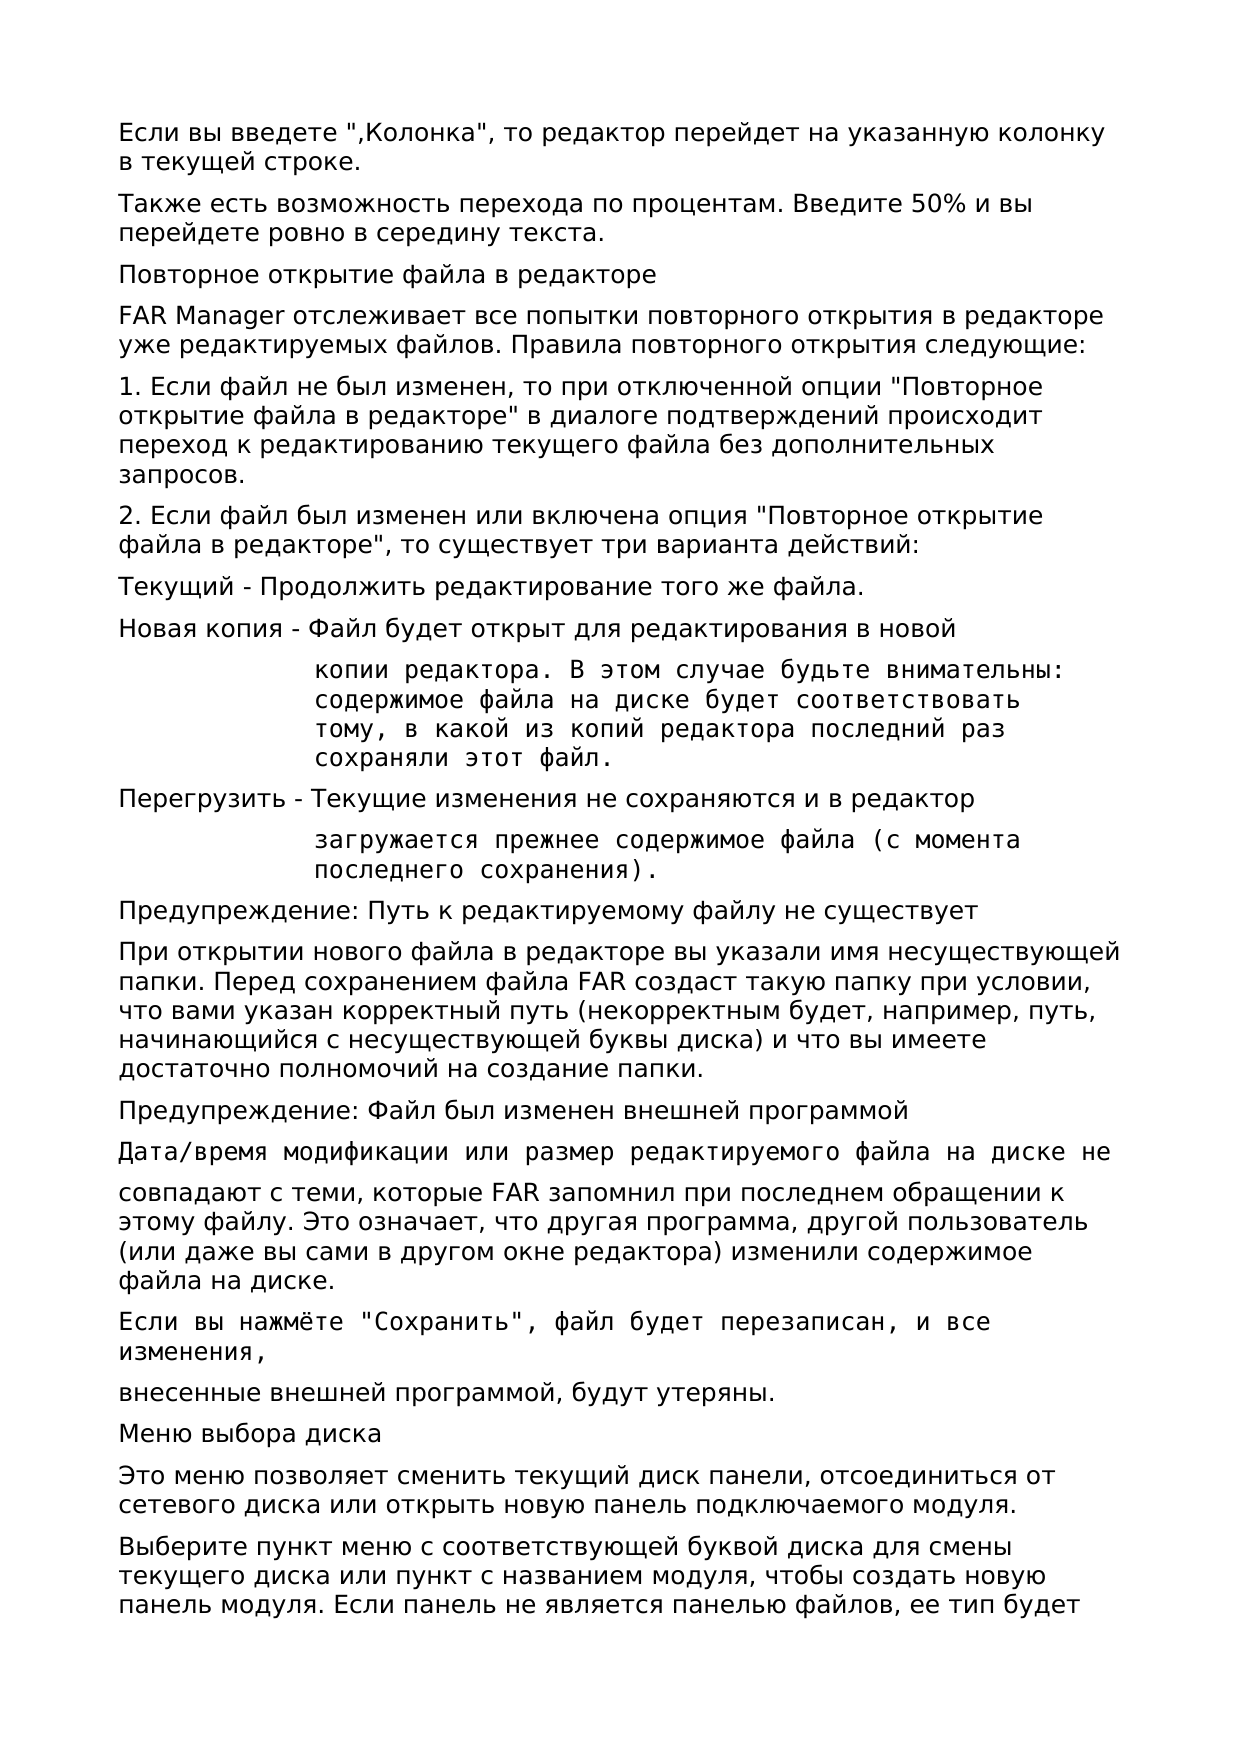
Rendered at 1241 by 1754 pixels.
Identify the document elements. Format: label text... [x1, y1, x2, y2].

text Также есть возможность перехода по процентам. Введите 50% и вы перейдете ровно в середину текста. [118, 189, 1122, 247]
text копии редактора. В этом случае будьте внимательны: содержимое файла на диске будет соответствовать тому, в какой из копий редактора последний раз сохраняли этот файл. [118, 656, 1122, 772]
text Предупреждение: Путь к редактируемому файлу не существует [118, 896, 1122, 925]
text Дата/время модификации или размер редактируемого файла на диске не [118, 1137, 1122, 1167]
text Это меню позволяет сменить текущий диск панели, отсоединиться от сетевого диска или открыть новую панель подключаемого модуля. [118, 1461, 1122, 1519]
text совпадают с теми, которые FAR запомнил при последнем обращении к этому файлу. Это означает, что другая программа, другой пользователь (или даже вы сами в другом окне редактора) изменили содержимое файла на диске. [118, 1178, 1122, 1295]
text Повторное открытие файла в редакторе [118, 260, 1122, 289]
text внесенные внешней программой, будут утеряны. [118, 1378, 1122, 1407]
text Если вы введете ",Колонка", то редактор перейдет на указанную колонку в текущей строке. [118, 118, 1122, 176]
text Меню выбора диска [118, 1419, 1122, 1448]
text Новая копия - Файл будет открыт для редактирования в новой [118, 614, 1122, 643]
text FAR Manager отслеживает все попытки повторного открытия в редакторе уже редактируемых файлов. Правила повторного открытия следующие: [118, 301, 1122, 360]
text 1. Если файл не был изменен, то при отключенной опции "Повторное открытие файла в редакторе" в диалоге подтверждений происходит переход к редактированию текущего файла без дополнительных запросов. [118, 372, 1122, 489]
text загружается прежнее содержимое файла (с момента последнего сохранения). [118, 826, 1122, 884]
text Выберите пункт меню с соответствующей буквой диска для смены текущего диска или пункт с названием модуля, чтобы создать новую панель модуля. Если панель не является панелью файлов, ее тип будет [118, 1532, 1122, 1619]
text При открытии нового файла в редакторе вы указали имя несуществующей папки. Перед сохранением файла FAR создаст такую папку при условии, что вами указан корректный путь (некорректным будет, например, путь, начинающийся с несуществующей буквы диска) и что вы имеете достаточно полномочий на создание папки. [118, 937, 1122, 1083]
text 2. Если файл был изменен или включена опция "Повторное открытие файла в редакторе", то существует три варианта действий: [118, 501, 1122, 560]
text Предупреждение: Файл был изменен внешней программой [118, 1096, 1122, 1125]
text Текущий - Продолжить редактирование того же файла. [118, 572, 1122, 601]
text Перегрузить - Текущие изменения не сохраняются и в редактор [118, 784, 1122, 813]
text Если вы нажмёте "Сохранить", файл будет перезаписан, и все изменения, [118, 1308, 1122, 1366]
